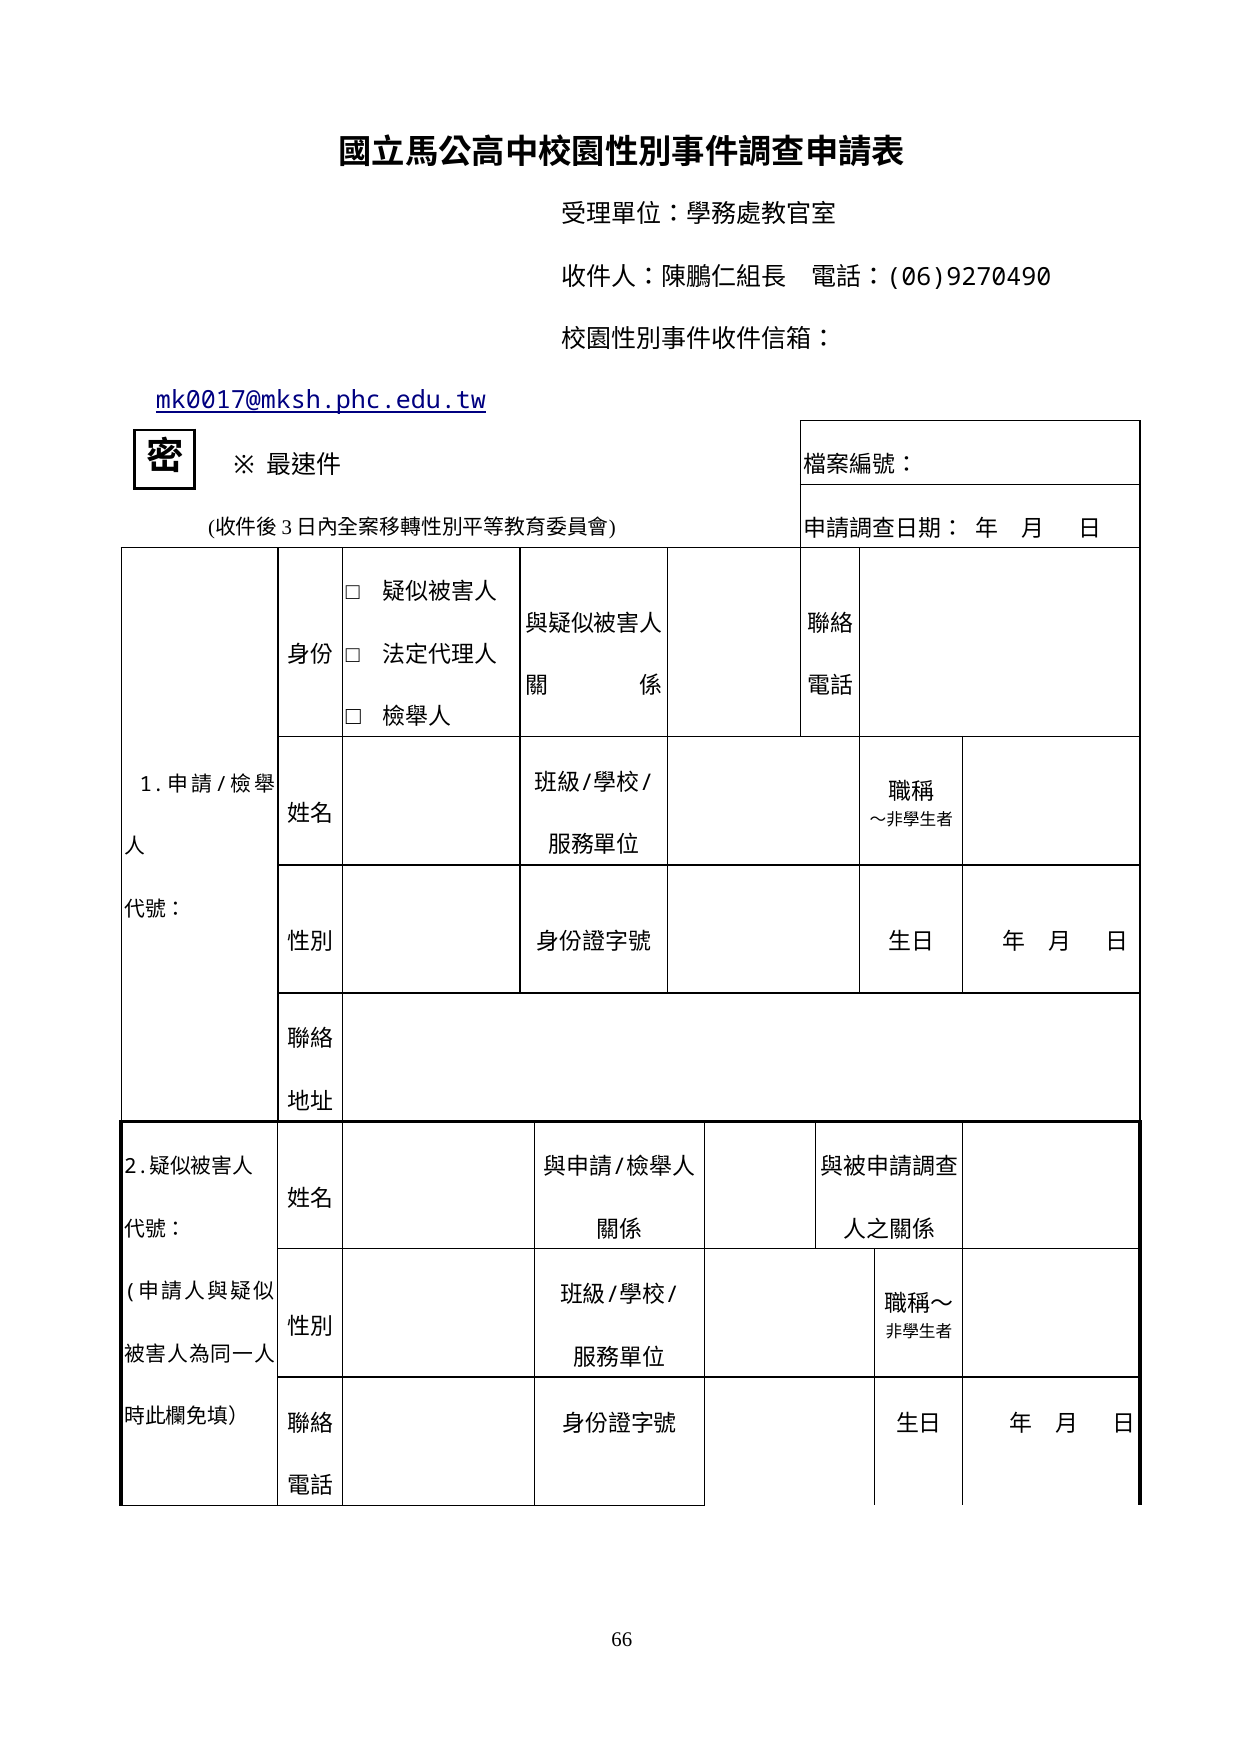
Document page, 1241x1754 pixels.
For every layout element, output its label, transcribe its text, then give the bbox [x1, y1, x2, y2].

table_cell 年 月 日 [963, 1378, 1138, 1504]
table_cell [963, 737, 1139, 864]
table_cell 班級/學校/ 服務單位 [535, 1249, 704, 1376]
table_cell [860, 548, 1139, 736]
table_cell 1.申請/檢舉人 代號： [122, 548, 277, 1120]
table_cell 班級/學校/ 服務單位 [521, 737, 667, 864]
table_cell [705, 1249, 874, 1376]
table_header 檔案編號： [801, 421, 1139, 484]
table_cell 聯絡電話 [278, 1378, 342, 1504]
table_cell 與申請/檢舉人關係 [535, 1123, 704, 1248]
table_cell 性別 [278, 1249, 342, 1376]
table_cell 疑似被害人 法定代理人 檢舉人 [343, 548, 519, 736]
table_cell 聯絡地址 [279, 994, 342, 1120]
table_cell [343, 1378, 534, 1504]
table_cell [963, 1249, 1138, 1376]
table_cell 年 月 日 [963, 866, 1139, 992]
table_cell [343, 737, 519, 864]
table_cell [668, 866, 859, 992]
table_cell 身份證字號 [535, 1378, 704, 1504]
text 受理單位：學務處教官室 [156, 170, 1122, 233]
table_cell [705, 1378, 874, 1504]
table_cell [668, 548, 800, 736]
table_cell 職稱～ 非學生者 [875, 1249, 962, 1376]
table_cell 性別 [279, 866, 342, 992]
table_cell 申請調查日期： 年 月 日 [801, 485, 1139, 547]
table_cell 生日 [860, 866, 962, 992]
table_cell [668, 737, 859, 864]
text 國立馬公高中校園性別事件調查申請表 [118, 108, 1125, 170]
table_cell 身份 [279, 548, 342, 736]
table_cell [343, 1249, 534, 1376]
table_cell 姓名 [278, 1123, 342, 1248]
table_cell 2.疑似被害人 代號： (申請人與疑似被害人為同一人時此欄免填） [123, 1123, 277, 1504]
table_header 最速件 (收件後3日內全案移轉性別平等教育委員會) [121, 420, 800, 547]
text 收件人：陳鵬仁組長 電話：(06)9270490 [156, 233, 1122, 295]
table_cell 與被申請調查人之關係 [816, 1123, 962, 1248]
table_cell 與疑似被害人關 係 [521, 548, 667, 736]
table_cell 職稱 ～非學生者 [860, 737, 962, 864]
table_cell [343, 994, 1139, 1120]
table_cell [343, 1123, 534, 1248]
table_cell [343, 866, 519, 992]
table_cell [705, 1123, 815, 1248]
table_cell 聯絡電話 [801, 548, 859, 736]
table_cell 生日 [875, 1378, 962, 1504]
table_cell [963, 1123, 1138, 1248]
text 校園性別事件收件信箱：mk0017@mksh.phc.edu.tw [156, 295, 1122, 420]
table_cell 姓名 [279, 737, 342, 864]
table_cell 身份證字號 [521, 866, 667, 992]
